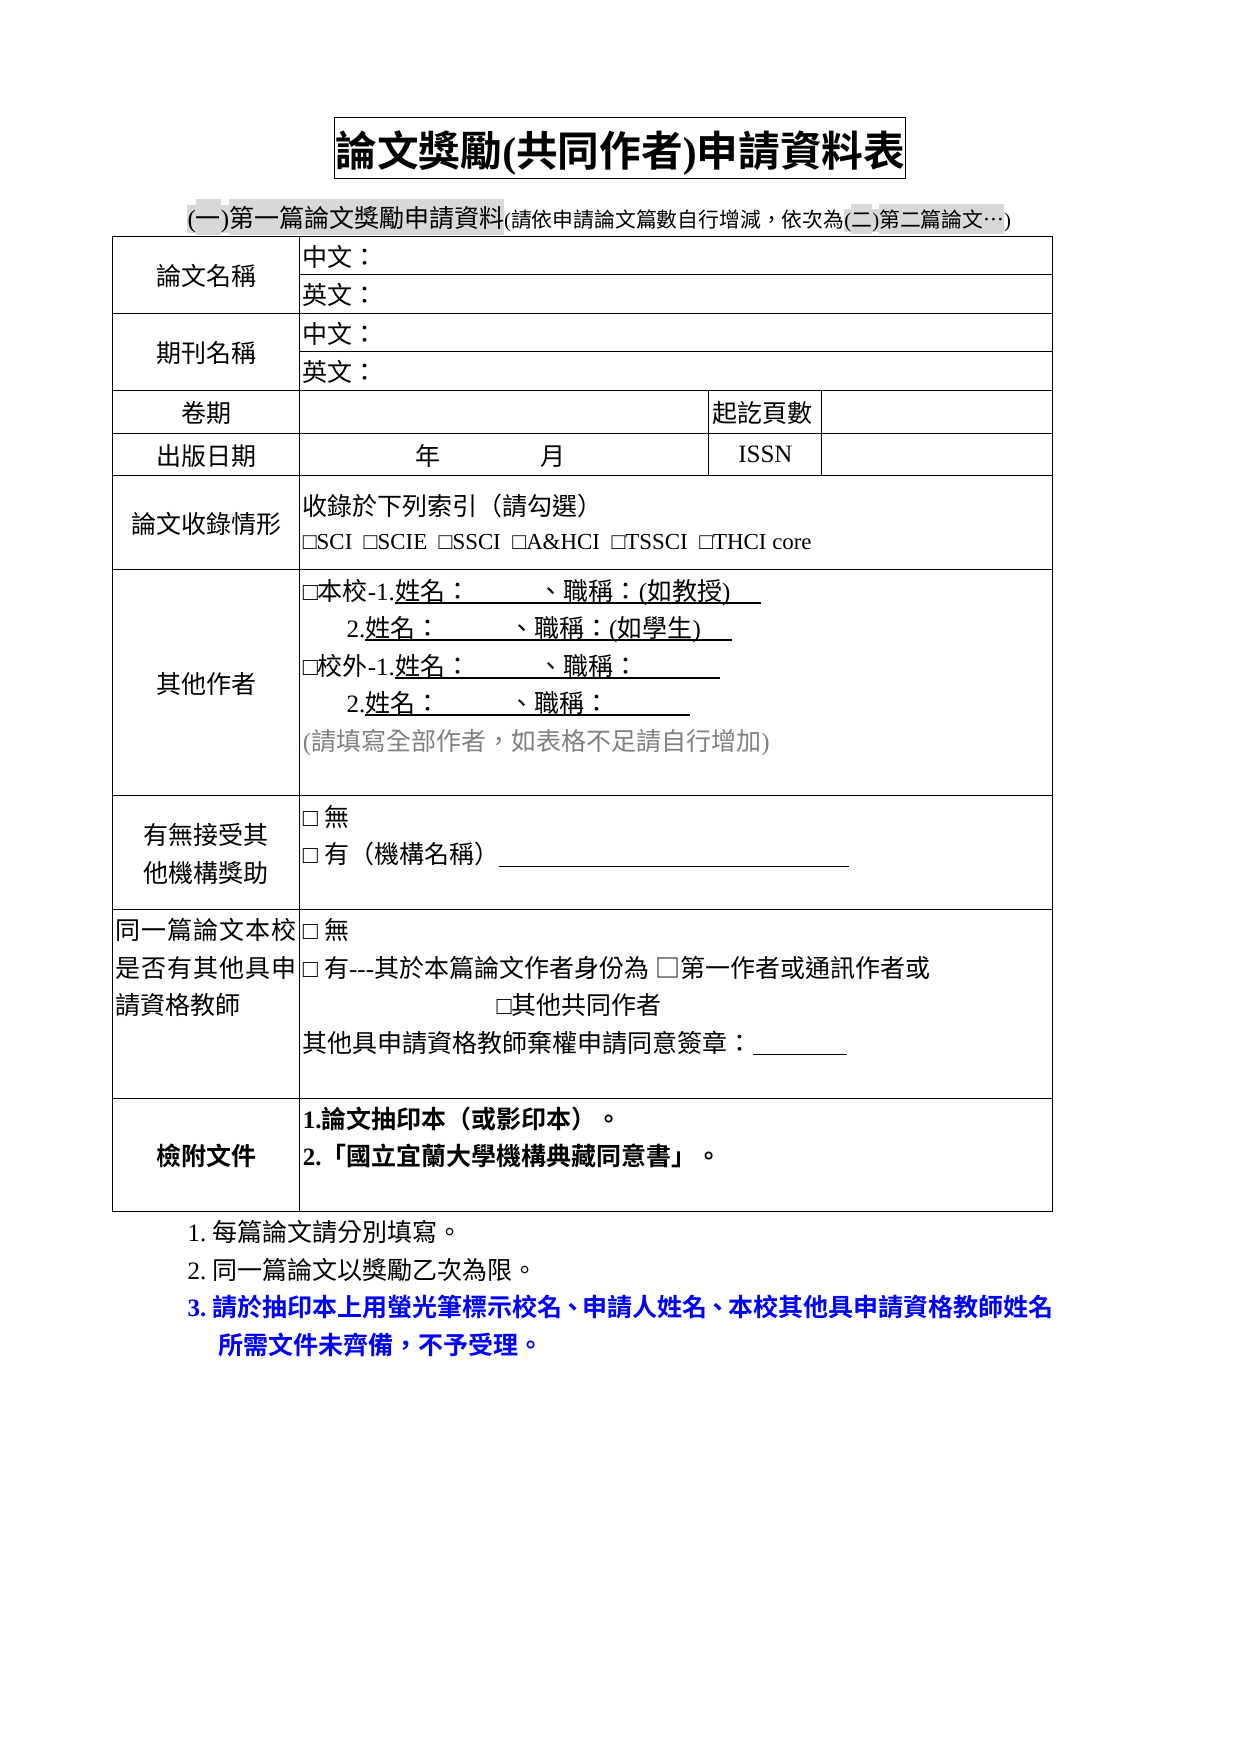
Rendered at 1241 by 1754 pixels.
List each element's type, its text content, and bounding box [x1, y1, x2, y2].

table_cell □本校-1.姓名： 、職稱：(如教授) 2.姓名： 、職稱：(如學生) □校外-1.姓名： 、職稱： 2.姓名： 、職稱： (請填寫全部作者，如表格不足請自行增加) [300, 570, 1052, 795]
table_cell 期刊名稱 [113, 314, 299, 390]
table_cell 收錄於下列索引（請勾選） □SCI □SCIE □SSCI □A&HCI □TSSCI □THCI core [300, 476, 1052, 569]
table_cell [822, 434, 1052, 475]
table_cell 中文： [300, 314, 1052, 351]
table_cell [822, 391, 1052, 432]
table_cell ISSN [709, 434, 821, 475]
table_cell 有無接受其 他機構獎助 [113, 796, 299, 909]
table_cell □ 無 □ 有（機構名稱） [300, 796, 1052, 909]
text (一)第一篇論文獎勵申請資料(請依申請論文篇數自行增減，依次為(二)第二篇論文…) [187, 198, 1053, 236]
list 同一篇論文以獎勵乙次為限。 [187, 1249, 1053, 1287]
table_cell 出版日期 [113, 434, 299, 475]
text 論文獎勵(共同作者)申請資料表 [335, 118, 905, 178]
table_cell 其他作者 [113, 570, 299, 795]
table_cell 英文： [300, 352, 1052, 390]
table_cell 檢附文件 [113, 1099, 299, 1211]
table_cell 1.論文抽印本（或影印本）。 2.「國立宜蘭大學機構典藏同意書」。 [300, 1099, 1052, 1211]
table_cell 卷期 [113, 391, 299, 432]
table_cell 英文： [300, 275, 1052, 313]
list 請於抽印本上用螢光筆標示校名、申請人姓名、本校其他具申請資格教師姓名；所需文件未齊備，不予受理。 [187, 1287, 1053, 1362]
table_cell [300, 391, 708, 432]
table_cell 年 月 [300, 434, 708, 475]
table_header 論文名稱 [113, 237, 299, 313]
table_cell 起訖頁數 [709, 391, 821, 432]
text [906, 117, 1053, 179]
table_header 中文： [300, 237, 1052, 274]
text [187, 117, 334, 179]
table_cell 同一篇論文本校是否有其他具申請資格教師 [113, 910, 299, 1097]
table_cell □ 無 □ 有---其於本篇論文作者身份為 □第一作者或通訊作者或 □其他共同作者 其他具申請資格教師棄權申請同意簽章： [300, 910, 1052, 1097]
list 每篇論文請分別填寫。 [187, 1212, 1053, 1249]
table_cell 論文收錄情形 [113, 476, 299, 569]
